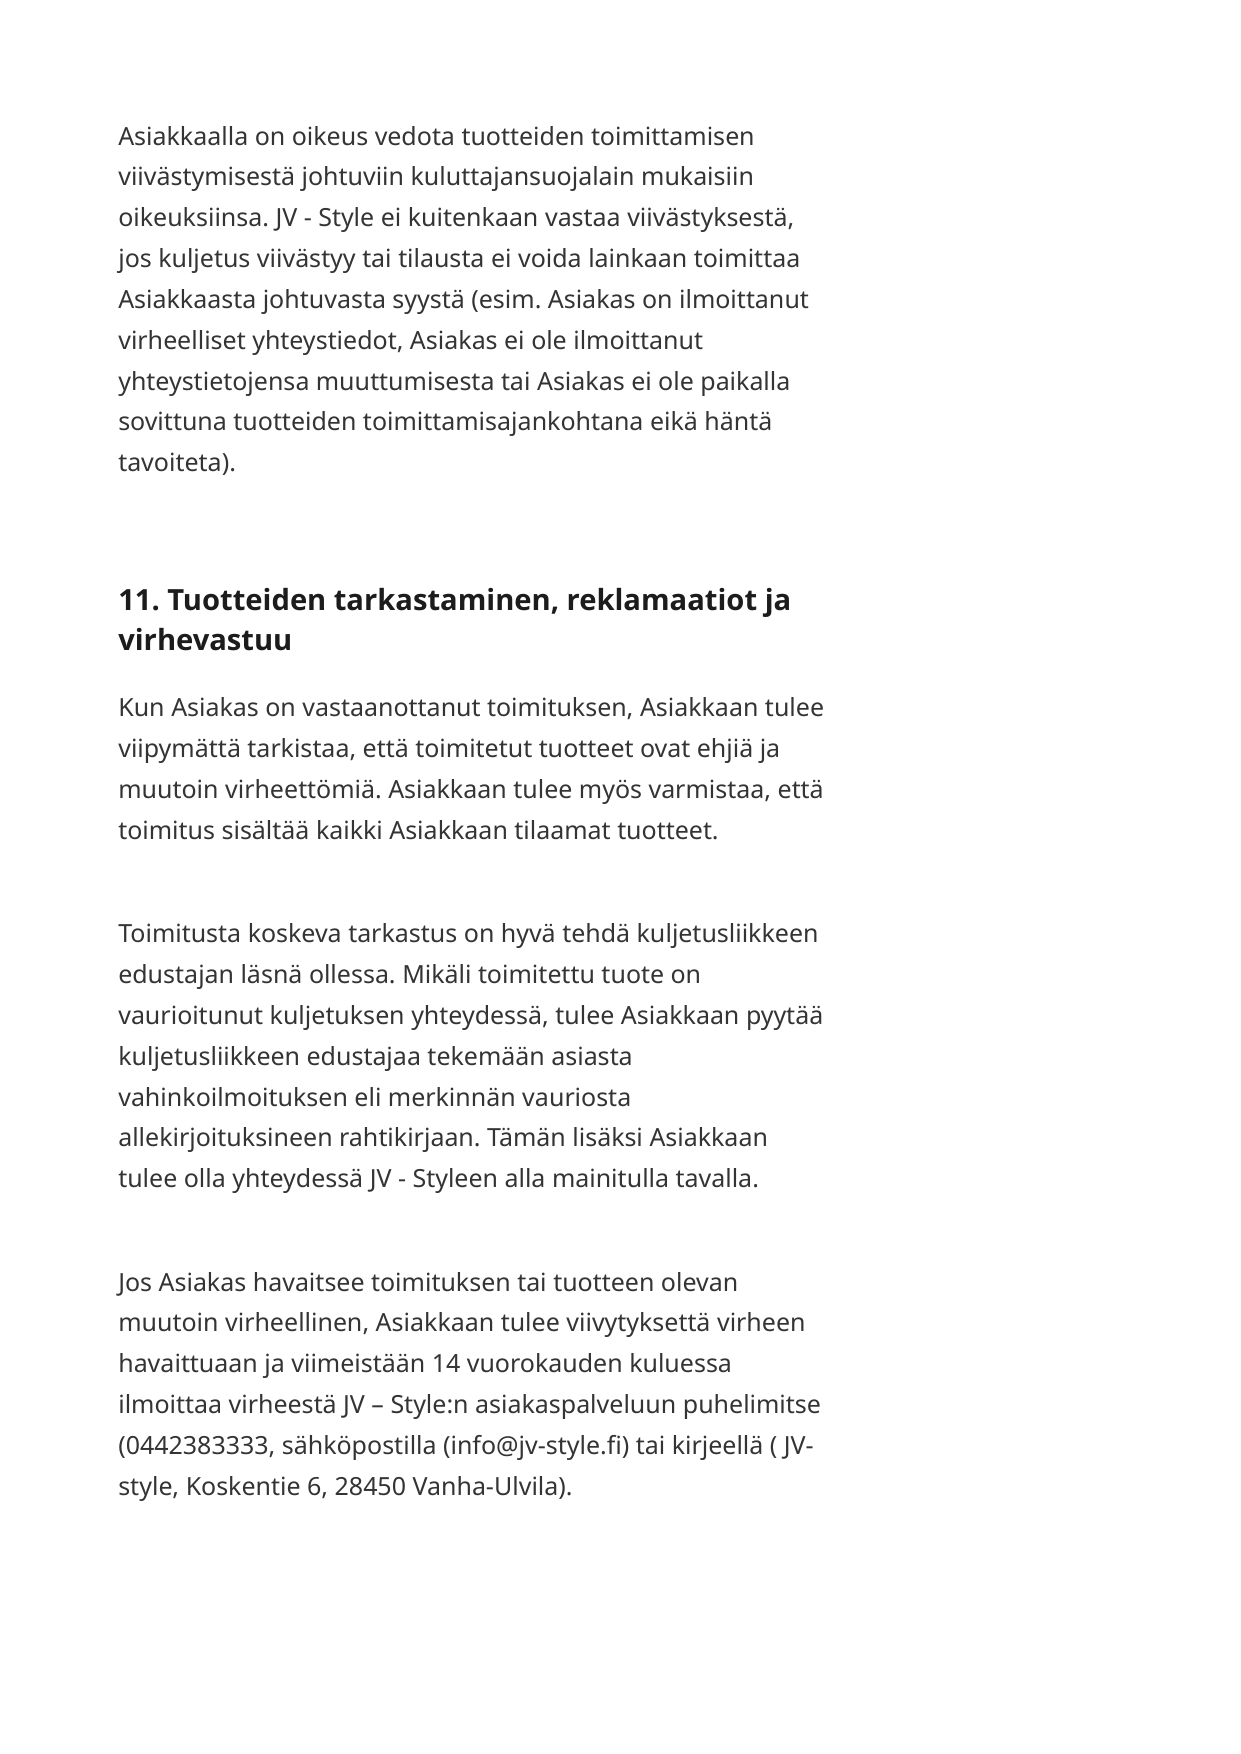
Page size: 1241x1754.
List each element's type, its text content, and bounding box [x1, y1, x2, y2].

text Toimitusta koskeva tarkastus on hyvä tehdä kuljetusliikkeen edustajan läsnä ollessa. Mikäli toimitettu tuote on vaurioitunut kuljetuksen yhteydessä, tulee Asiakkaan pyytää kuljetusliikkeen edustajaa tekemään asiasta vahinkoilmoituksen eli merkinnän vauriosta allekirjoituksineen rahtikirjaan. Tämän lisäksi Asiakkaan tulee olla yhteydessä JV - Styleen alla mainitulla tavalla. [118, 916, 833, 1195]
subtitle 11. Tuotteiden tarkastaminen, reklamaatiot ja virhevastuu [118, 579, 833, 659]
text Asiakkaalla on oikeus vedota tuotteiden toimittamisen viivästymisestä johtuviin kuluttajansuojalain mukaisiin oikeuksiinsa. JV - Style ei kuitenkaan vastaa viivästyksestä, jos kuljetus viivästyy tai tilausta ei voida lainkaan toimittaa Asiakkaasta johtuvasta syystä (esim. Asiakas on ilmoittanut virheelliset yhteystiedot, Asiakas ei ole ilmoittanut yhteystietojensa muuttumisesta tai Asiakas ei ole paikalla sovittuna tuotteiden toimittamisajankohtana eikä häntä tavoiteta). [118, 118, 833, 479]
text Kun Asiakas on vastaanottanut toimituksen, Asiakkaan tulee viipymättä tarkistaa, että toimitetut tuotteet ovat ehjiä ja muutoin virheettömiä. Asiakkaan tulee myös varmistaa, että toimitus sisältää kaikki Asiakkaan tilaamat tuotteet. [118, 690, 833, 847]
text Jos Asiakas havaitsee toimituksen tai tuotteen olevan muutoin virheellinen, Asiakkaan tulee viivytyksettä virheen havaittuaan ja viimeistään 14 vuorokauden kuluessa ilmoittaa virheestä JV – Style:n asiakaspalveluun puhelimitse (0442383333, sähköpostilla (info@jv-style.fi) tai kirjeellä ( JV-style, Koskentie 6, 28450 Vanha-Ulvila). [118, 1264, 833, 1502]
